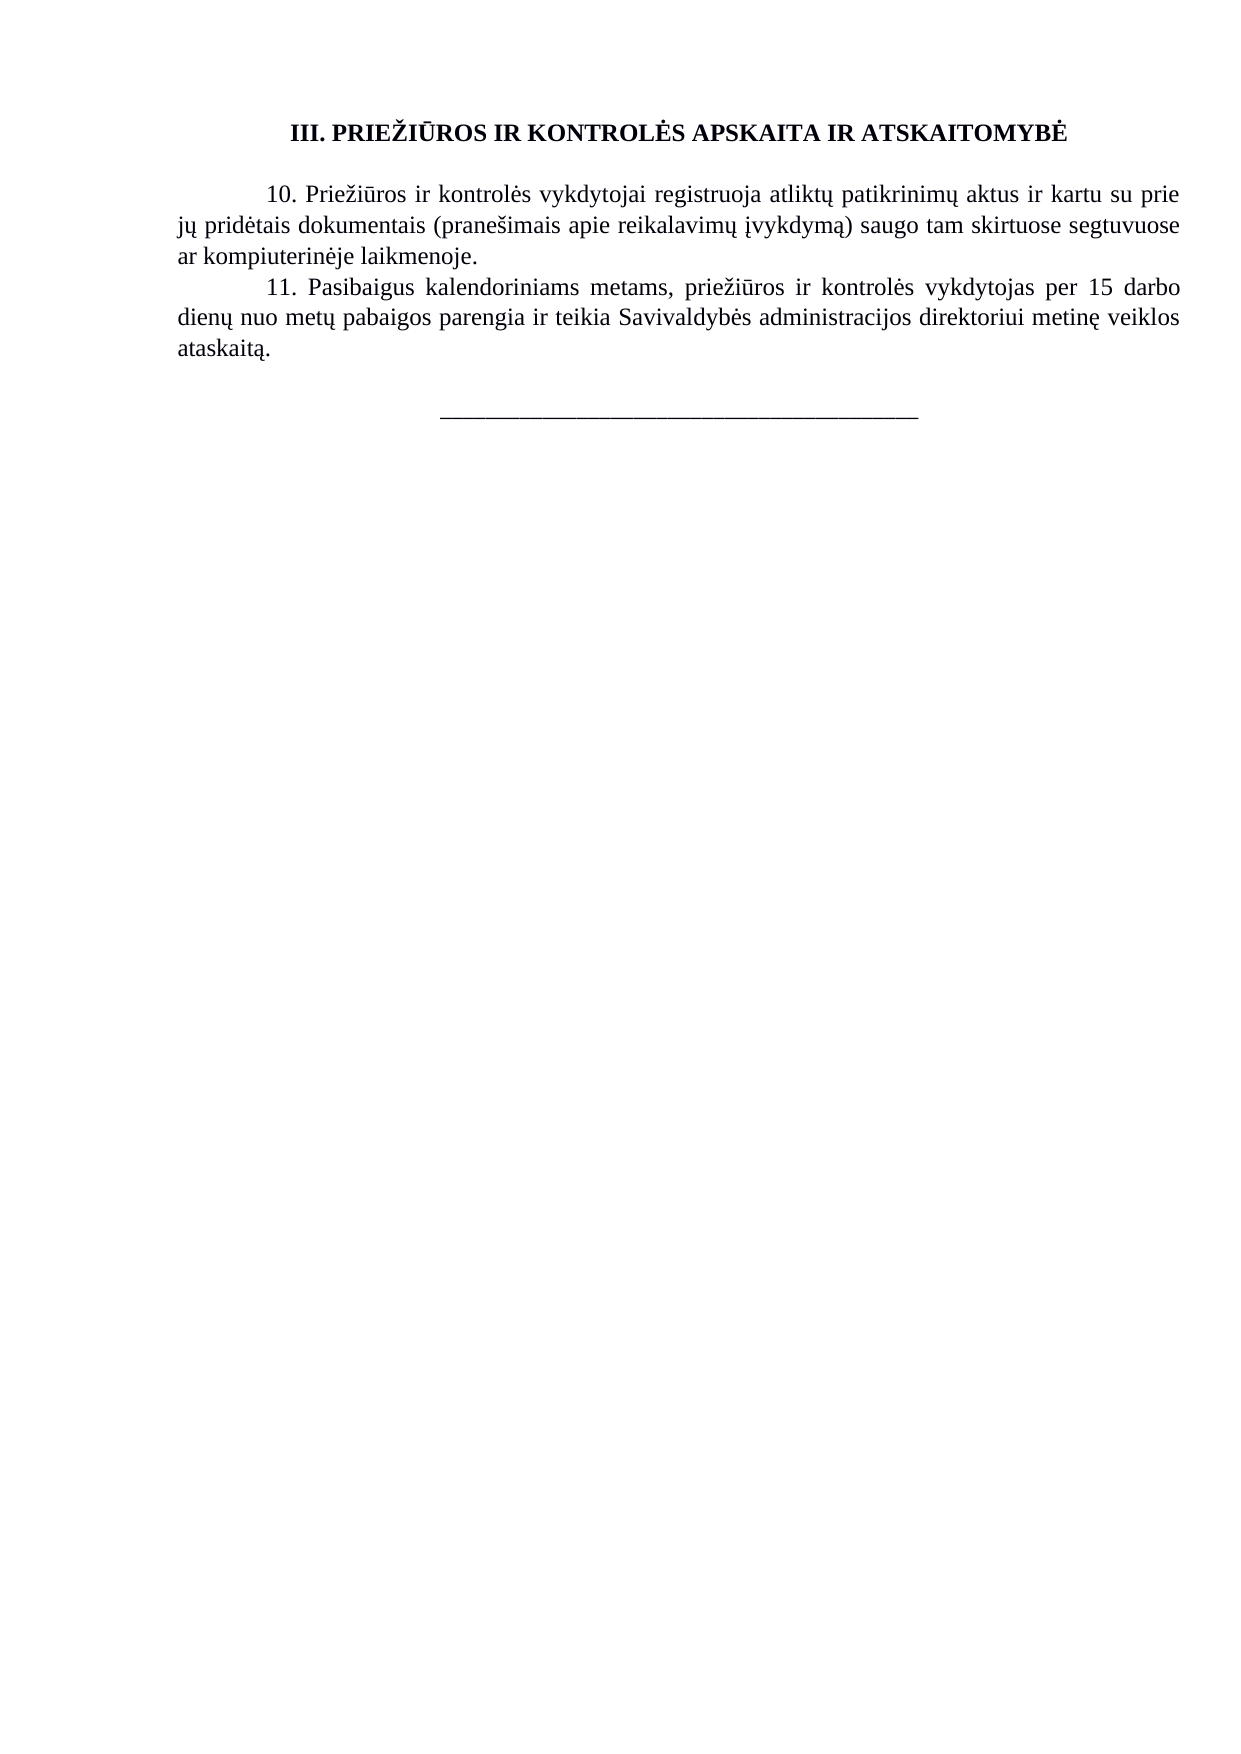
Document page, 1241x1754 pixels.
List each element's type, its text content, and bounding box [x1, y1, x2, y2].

text 10. Priežiūros ir kontrolės vykdytojai registruoja atliktų patikrinimų aktus ir kartu su prie jų pridėtais dokumentais (pranešimais apie reikalavimų įvykdymą) saugo tam skirtuose segtuvuose ar kompiuterinėje laikmenoje. [177, 179, 1181, 270]
text III. PRIEŽIŪROS IR KONTROLĖS APSKAITA IR ATSKAITOMYBĖ [177, 118, 1181, 147]
text 11. Pasibaigus kalendoriniams metams, priežiūros ir kontrolės vykdytojas per 15 darbo dienų nuo metų pabaigos parengia ir teikia Savivaldybės administracijos direktoriui metinę veiklos ataskaitą. [177, 272, 1181, 362]
text __________________________________________ [177, 394, 1181, 422]
